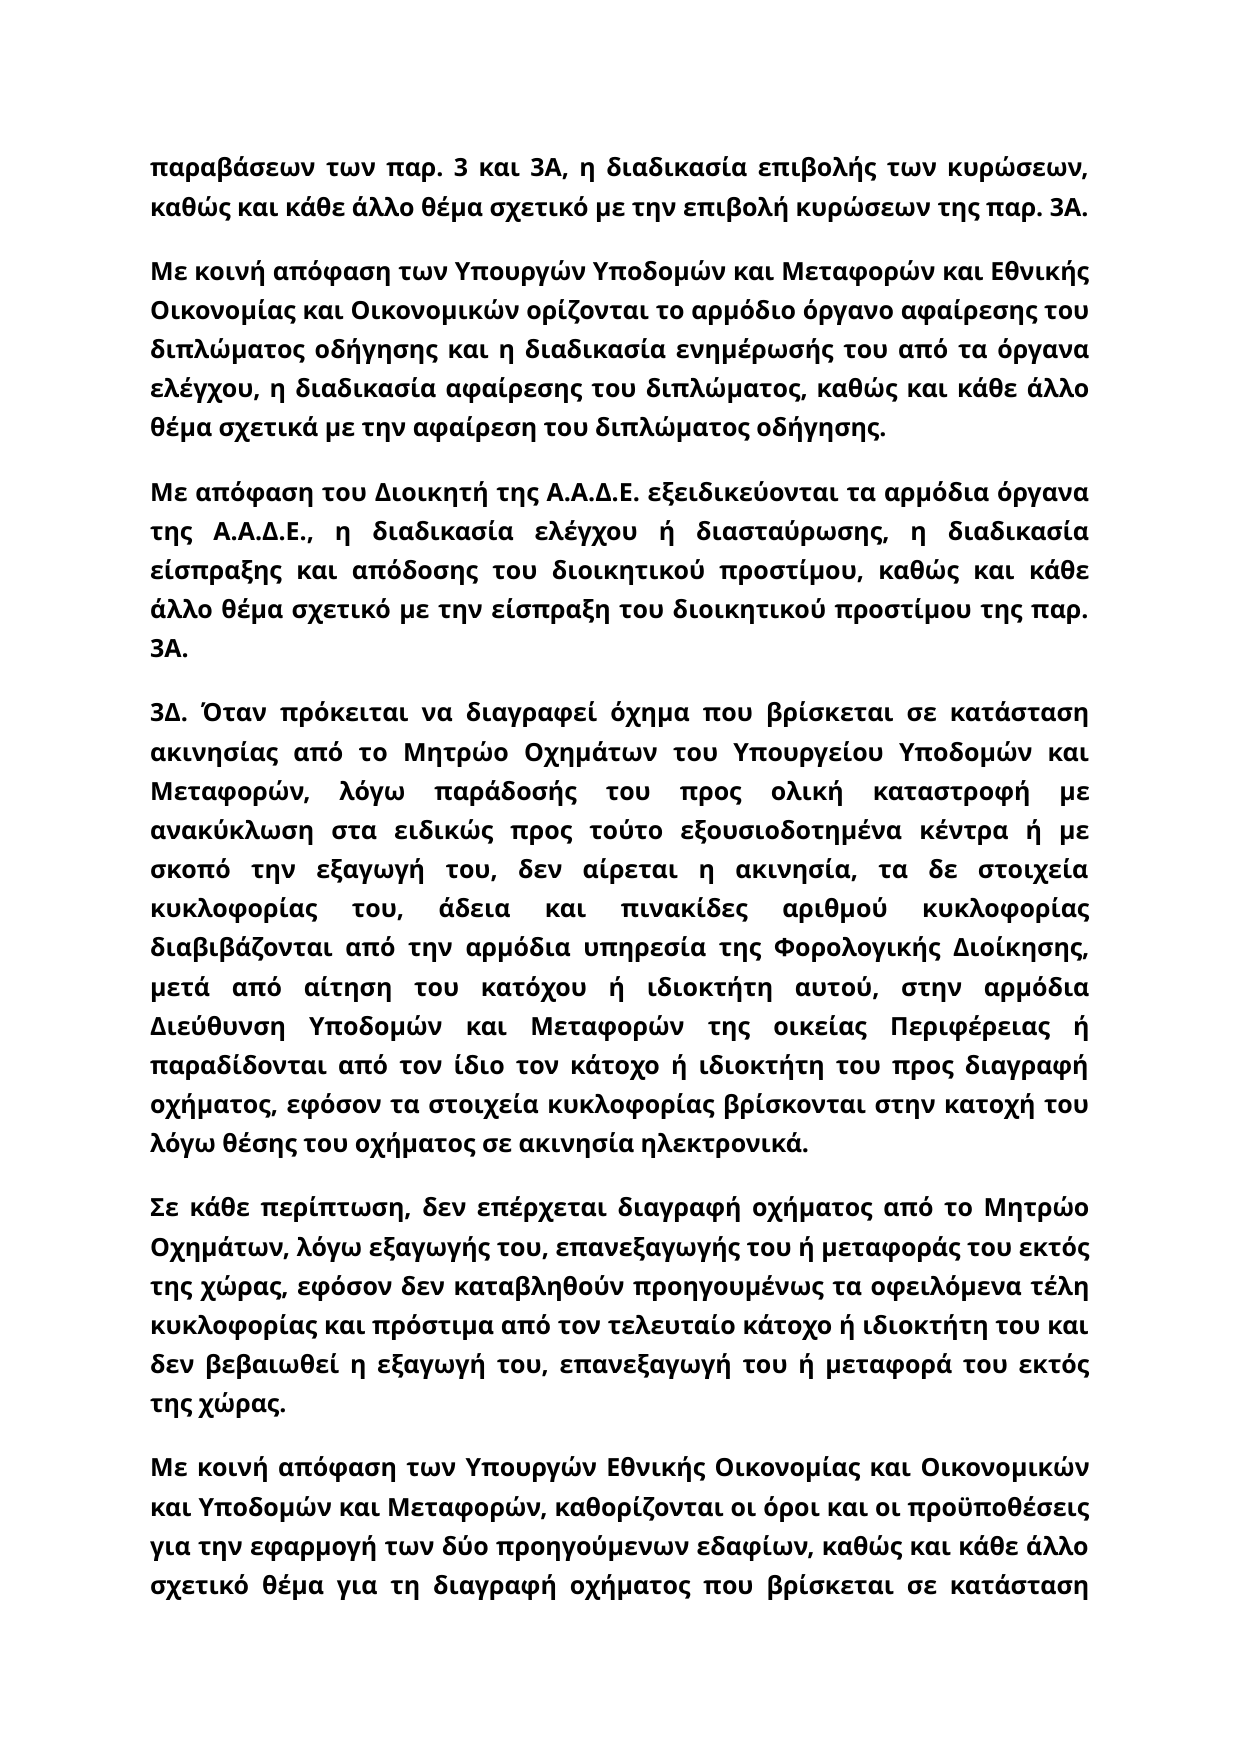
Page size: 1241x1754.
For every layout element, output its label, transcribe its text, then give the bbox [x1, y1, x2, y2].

text Με κοινή απόφαση των Υπουργών Υποδομών και Μεταφορών και Εθνικής Οικονομίας και Οικονομικών ορίζονται το αρμόδιο όργανο αφαίρεσης του διπλώματος οδήγησης και η διαδικασία ενημέρωσής του από τα όργανα ελέγχου, η διαδικασία αφαίρεσης του διπλώματος, καθώς και κάθε άλλο θέμα σχετικά με την αφαίρεση του διπλώματος οδήγησης. [150, 253, 1090, 444]
text παραβάσεων των παρ. 3 και 3Α, η διαδικασία επιβολής των κυρώσεων, καθώς και κάθε άλλο θέμα σχετικό με την επιβολή κυρώσεων της παρ. 3Α. [150, 150, 1090, 223]
text 3Δ. Όταν πρόκειται να διαγραφεί όχημα που βρίσκεται σε κατάσταση ακινησίας από το Μητρώο Οχημάτων του Υπουργείου Υποδομών και Μεταφορών, λόγω παράδοσής του προς ολική καταστροφή με ανακύκλωση στα ειδικώς προς τούτο εξουσιοδοτημένα κέντρα ή με σκοπό την εξαγωγή του, δεν αίρεται η ακινησία, τα δε στοιχεία κυκλοφορίας του, άδεια και πινακίδες αριθμού κυκλοφορίας διαβιβάζονται από την αρμόδια υπηρεσία της Φορολογικής Διοίκησης, μετά από αίτηση του κατόχου ή ιδιοκτήτη αυτού, στην αρμόδια Διεύθυνση Υποδομών και Μεταφορών της οικείας Περιφέρειας ή παραδίδονται από τον ίδιο τον κάτοχο ή ιδιοκτήτη του προς διαγραφή οχήματος, εφόσον τα στοιχεία κυκλοφορίας βρίσκονται στην κατοχή του λόγω θέσης του οχήματος σε ακινησία ηλεκτρονικά. [150, 695, 1090, 1160]
text Με απόφαση του Διοικητή της Α.Α.Δ.Ε. εξειδικεύονται τα αρμόδια όργανα της Α.Α.Δ.Ε., η διαδικασία ελέγχου ή διασταύρωσης, η διαδικασία είσπραξης και απόδοσης του διοικητικού προστίμου, καθώς και κάθε άλλο θέμα σχετικό με την είσπραξη του διοικητικού προστίμου της παρ. 3Α. [150, 474, 1090, 665]
text Με κοινή απόφαση των Υπουργών Εθνικής Οικονομίας και Οικονομικών και Υποδομών και Μεταφορών, καθορίζονται οι όροι και οι προϋποθέσεις για την εφαρμογή των δύο προηγούμενων εδαφίων, καθώς και κάθε άλλο σχετικό θέμα για τη διαγραφή οχήματος που βρίσκεται σε κατάσταση [150, 1450, 1090, 1602]
text Σε κάθε περίπτωση, δεν επέρχεται διαγραφή οχήματος από το Μητρώο Οχημάτων, λόγω εξαγωγής του, επανεξαγωγής του ή μεταφοράς του εκτός της χώρας, εφόσον δεν καταβληθούν προηγουμένως τα οφειλόμενα τέλη κυκλοφορίας και πρόστιμα από τον τελευταίο κάτοχο ή ιδιοκτήτη του και δεν βεβαιωθεί η εξαγωγή του, επανεξαγωγή του ή μεταφορά του εκτός της χώρας. [150, 1190, 1090, 1420]
